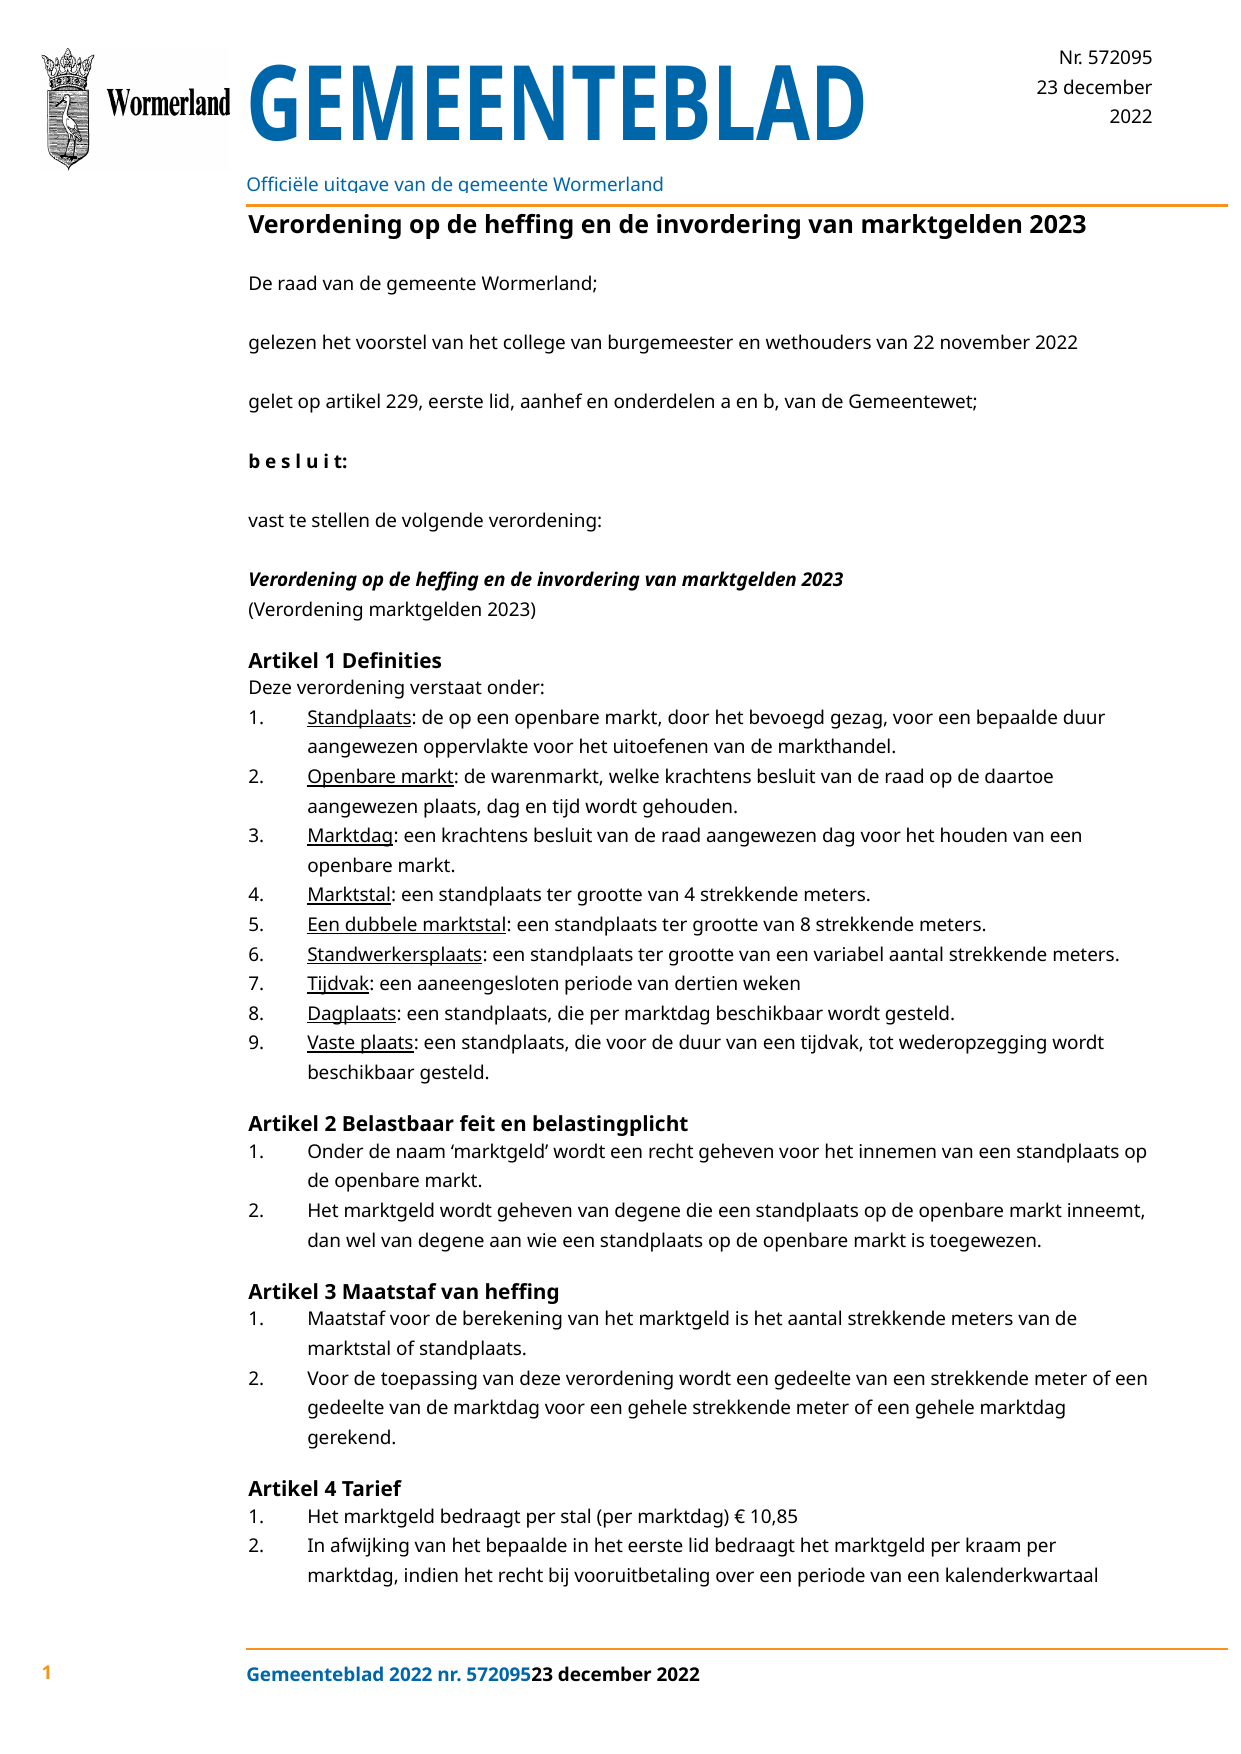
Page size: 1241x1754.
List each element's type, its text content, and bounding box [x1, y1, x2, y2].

text Deze verordening verstaat onder: [248, 674, 1152, 700]
list Marktstal: een standplaats ter grootte van 4 strekkende meters. [248, 882, 1152, 907]
list Het marktgeld bedraagt per stal (per marktdag) € 10,85 [248, 1503, 1152, 1528]
list Onder de naam ‘marktgeld’ wordt een recht geheven voor het innemen van een standplaats op de openbare markt. [248, 1138, 1152, 1193]
text gelet op artikel 229, eerste lid, aanhef en onderdelen a en b, van de Gemeentewet; [248, 389, 1152, 414]
list Tijdvak: een aaneengesloten periode van dertien weken [248, 970, 1152, 996]
text De raad van de gemeente Wormerland; [248, 270, 1152, 296]
list In afwijking van het bepaalde in het eerste lid bedraagt het marktgeld per kraam per marktdag, indien het recht bij vooruitbetaling over een periode van een kalenderkwartaal [248, 1532, 1152, 1588]
list Vaste plaats: een standplaats, die voor de duur van een tijdvak, tot wederopzegging wordt beschikbaar gesteld. [248, 1029, 1152, 1085]
text Artikel 2 Belastbaar feit en belastingplicht [248, 1109, 1152, 1138]
list Dagplaats: een standplaats, die per marktdag beschikbaar wordt gesteld. [248, 1000, 1152, 1026]
text vast te stellen de volgende verordening: [248, 507, 1152, 533]
list Marktdag: een krachtens besluit van de raad aangewezen dag voor het houden van een openbare markt. [248, 822, 1152, 878]
list Maatstaf voor de berekening van het marktgeld is het aantal strekkende meters van de marktstal of standplaats. [248, 1306, 1152, 1361]
text Verordening op de heffing en de invordering van marktgelden 2023 [248, 207, 1152, 241]
text (Verordening marktgelden 2023) [248, 596, 1152, 621]
list Standwerkersplaats: een standplaats ter grootte van een variabel aantal strekkende meters. [248, 941, 1152, 967]
list Een dubbele marktstal: een standplaats ter grootte van 8 strekkende meters. [248, 911, 1152, 937]
text Artikel 4 Tarief [248, 1474, 1152, 1503]
list Standplaats: de op een openbare markt, door het bevoegd gezag, voor een bepaalde duur aangewezen oppervlakte voor het uitoefenen van de markthandel. [248, 704, 1152, 759]
text b e s l u i t: [248, 448, 1152, 473]
list Voor de toepassing van deze verordening wordt een gedeelte van een strekkende meter of een gedeelte van de marktdag voor een gehele strekkende meter of een gehele marktdag gerekend. [248, 1365, 1152, 1450]
text Artikel 3 Maatstaf van heffing [248, 1277, 1152, 1306]
text gelezen het voorstel van het college van burgemeester en wethouders van 22 november 2022 [248, 329, 1152, 355]
list Het marktgeld wordt geheven van degene die een standplaats op de openbare markt inneemt, dan wel van degene aan wie een standplaats op de openbare markt is toegewezen. [248, 1197, 1152, 1252]
text Artikel 1 Definities [248, 646, 1152, 674]
list Openbare markt: de warenmarkt, welke krachtens besluit van de raad op de daartoe aangewezen plaats, dag en tijd wordt gehouden. [248, 763, 1152, 819]
picture [41, 47, 231, 172]
text Verordening op de heffing en de invordering van marktgelden 2023 [248, 566, 1152, 592]
